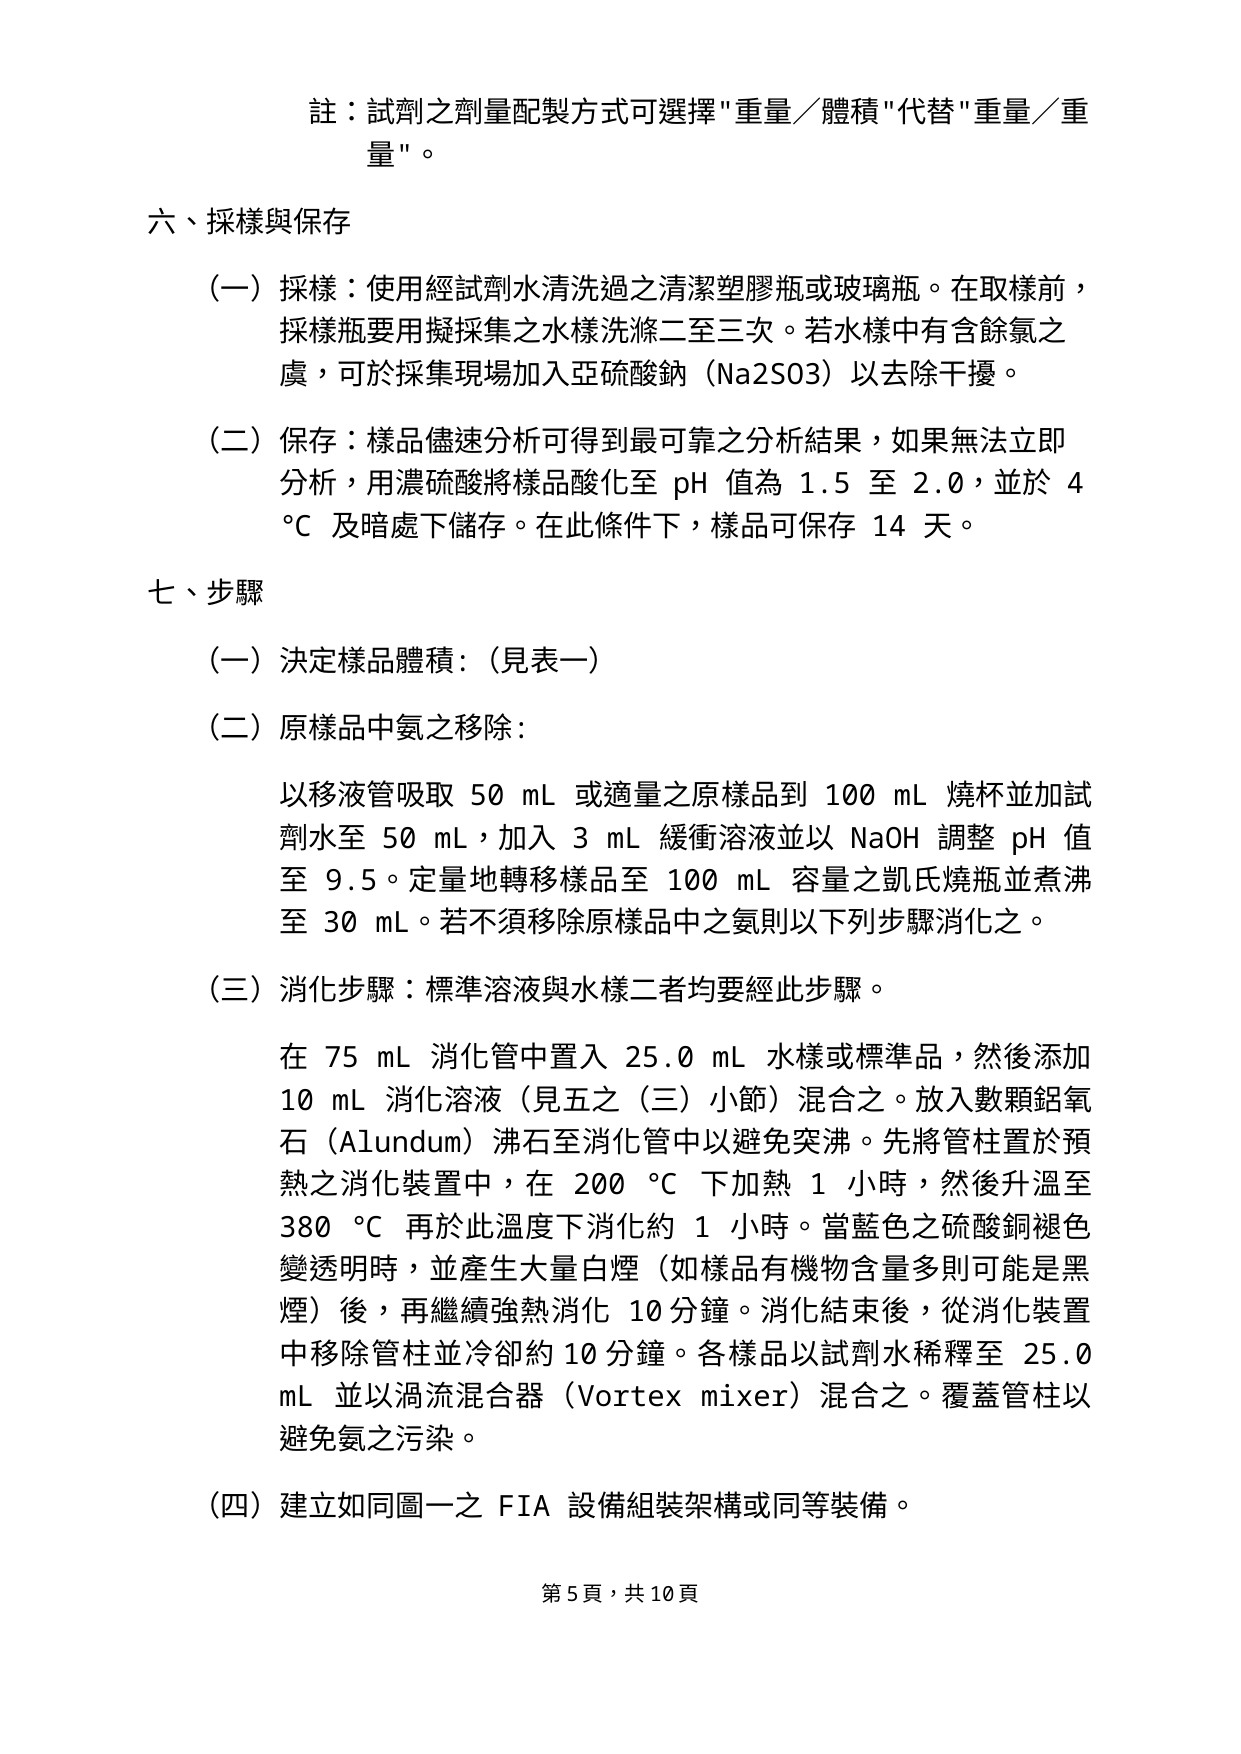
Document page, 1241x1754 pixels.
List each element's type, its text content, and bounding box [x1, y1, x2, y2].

text （三）消化步驟：標準溶液與水樣二者均要經此步驟。 [191, 966, 1092, 1009]
text （二）保存：樣品儘速分析可得到最可靠之分析結果，如果無法立即分析，用濃硫酸將樣品酸化至 pH 值為 1.5 至 2.0，並於 4 ℃ 及暗處下儲存。在此條件下，樣品可保存 14 天。 [191, 418, 1092, 545]
text （一）決定樣品體積:（見表一） [191, 637, 1092, 679]
text 七、步驟 [148, 570, 1092, 612]
text 以移液管吸取 50 mL 或適量之原樣品到 100 mL 燒杯並加試劑水至 50 mL，加入 3 mL 緩衝溶液並以 NaOH 調整 pH 值至 9.5。定量地轉移樣品至 100 mL 容量之凱氏燒瓶並煮沸至 30 mL。若不須移除原樣品中之氨則以下列步驟消化之。 [279, 772, 1092, 941]
text 六、採樣與保存 [148, 198, 1092, 241]
text 註：試劑之劑量配製方式可選擇"重量／體積"代替"重量／重量"。 [308, 89, 1092, 173]
text 在 75 mL 消化管中置入 25.0 mL 水樣或標準品，然後添加 10 mL 消化溶液（見五之（三）小節）混合之。放入數顆鋁氧石（Alundum）沸石至消化管中以避免突沸。先將管柱置於預熱之消化裝置中，在 200 ℃ 下加熱 1 小時，然後升溫至 380 ℃ 再於此溫度下消化約 1 小時。當藍色之硫酸銅褪色變透明時，並產生大量白煙（如樣品有機物含量多則可能是黑煙）後，再繼續強熱消化 10分鐘。消化結束後，從消化裝置中移除管柱並冷卻約10分鐘。各樣品以試劑水稀釋至 25.0 mL 並以渦流混合器（Vortex mixer）混合之。覆蓋管柱以避免氨之污染。 [279, 1034, 1092, 1457]
text （一）採樣：使用經試劑水清洗過之清潔塑膠瓶或玻璃瓶。在取樣前，採樣瓶要用擬採集之水樣洗滌二至三次。若水樣中有含餘氯之虞，可於採集現場加入亞硫酸鈉（Na2SO3）以去除干擾。 [191, 266, 1092, 393]
text （二）原樣品中氨之移除: [191, 704, 1092, 747]
text （四）建立如同圖一之 FIA 設備組裝架構或同等裝備。 [191, 1482, 1092, 1525]
